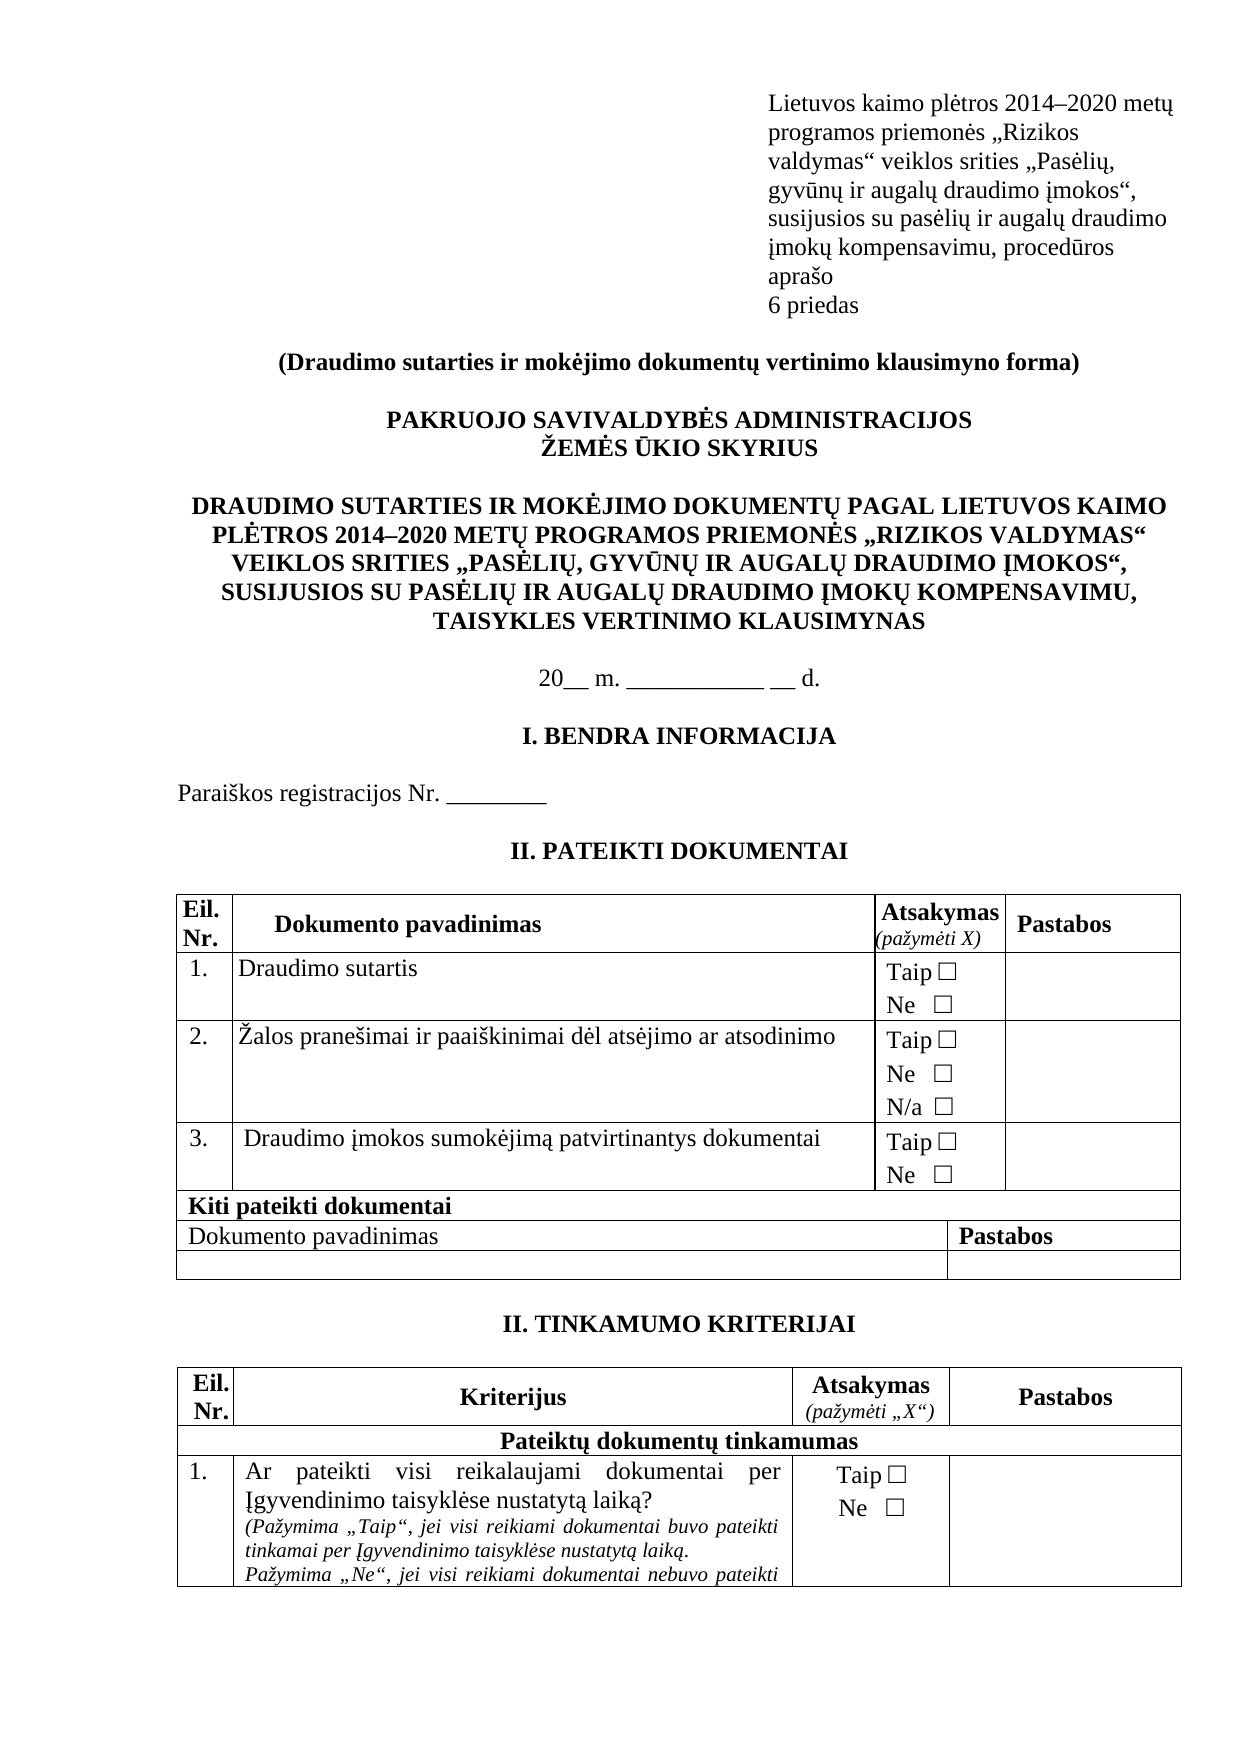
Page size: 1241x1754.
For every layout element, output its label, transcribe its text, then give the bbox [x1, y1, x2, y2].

table_cell 1. [178, 1456, 233, 1586]
table_cell Dokumento pavadinimas [177, 1221, 947, 1249]
text aprašo [768, 261, 1181, 290]
table_header Eil. Nr. [178, 1368, 233, 1425]
text Lietuvos kaimo plėtros 2014–2020 metų [768, 88, 1181, 117]
table_cell Taip □ Ne □ [876, 953, 1005, 1020]
table_cell [950, 1456, 1181, 1586]
table_cell Taip □ Ne □ N/a □ [876, 1021, 1005, 1122]
table_cell [177, 1251, 947, 1279]
table_header Eil. Nr. [177, 895, 232, 952]
table_header Atsakymas (pažymėti X) [876, 895, 1005, 952]
table_cell [1006, 1021, 1180, 1122]
text I. BENDRA INFORMACIJA [177, 721, 1181, 750]
table_cell Žalos pranešimai ir paaiškinimai dėl atsėjimo ar atsodinimo [233, 1021, 874, 1122]
text įmokų kompensavimu, procedūros [768, 232, 1181, 261]
table_cell 3. [177, 1123, 232, 1190]
table_header Pastabos [950, 1368, 1181, 1425]
text PAKRUOJO SAVIVALDYBĖS ADMINISTRACIJOS [177, 405, 1181, 433]
table_cell [948, 1251, 1180, 1279]
table_header Atsakymas (pažymėti „X“) [793, 1368, 949, 1425]
table_cell Taip □ Ne □ [876, 1123, 1005, 1190]
text II. TINKAMUMO KRITERIJAI [177, 1309, 1181, 1338]
text Draudimo sutarties ir mokėjimo dokumentų pagal LIETUVOS KAIMO PLĖTROS 2014–2020 METŲ PROGRAMOS PRIEMONĖS „RIZIKOS VALDYMAS“ VEIKLOS SRITIES „PASĖLIŲ, GYVŪNŲ IR AUGALŲ DRAUDIMO ĮMOKOS“, SUSIJUSIOS SU PASĖLIŲ IR AUGALŲ DRAUDIMO ĮMOKŲ KOMPENSAVIMU, taisykles vertinimo klausimynAS [177, 491, 1181, 635]
table_cell Pastabos [948, 1221, 1180, 1249]
table_cell [1006, 1123, 1180, 1190]
text (Draudimo sutarties ir mokėjimo dokumentų vertinimo klausimyno forma) [177, 347, 1181, 376]
text 6 priedas [768, 290, 1181, 318]
table_cell Draudimo sutartis [233, 953, 874, 1020]
table_cell 2. [177, 1021, 232, 1122]
text programos priemonės „Rizikos [768, 117, 1181, 146]
table_cell [1006, 953, 1180, 1020]
table_cell Ar pateikti visi reikalaujami dokumentai per Įgyvendinimo taisyklėse nustatytą laiką? (Pažymima „Taip“, jei visi reikiami dokumentai buvo pateikti tinkamai per Įgyvendinimo taisyklėse nustatytą laiką. Pažymima „Ne“, jei visi reikiami dokumentai nebuvo pateikti [234, 1456, 792, 1586]
table_cell Kiti pateikti dokumentai [177, 1191, 1180, 1220]
text gyvūnų ir augalų draudimo įmokos“, [768, 175, 1181, 203]
text valdymas“ veiklos srities „Pasėlių, [768, 146, 1181, 175]
text ŽEMĖS ŪKIO SKYRIUS [177, 433, 1181, 462]
table_header Pastabos [1006, 895, 1180, 952]
table_header Dokumento pavadinimas [233, 895, 874, 952]
table_header Kriterijus [234, 1368, 792, 1425]
text susijusios su pasėlių ir augalų draudimo [768, 203, 1181, 232]
text 20__ m. ___________ __ d. [177, 663, 1181, 692]
text Paraiškos registracijos Nr. ________ [177, 778, 1181, 807]
text II. PATEIKTI DOKUMENTAI [177, 836, 1181, 865]
table_cell Pateiktų dokumentų tinkamumas [178, 1426, 1181, 1455]
table_cell Taip □ Ne □ [793, 1456, 949, 1586]
table_cell 1. [177, 953, 232, 1020]
table_cell Draudimo įmokos sumokėjimą patvirtinantys dokumentai [233, 1123, 874, 1190]
